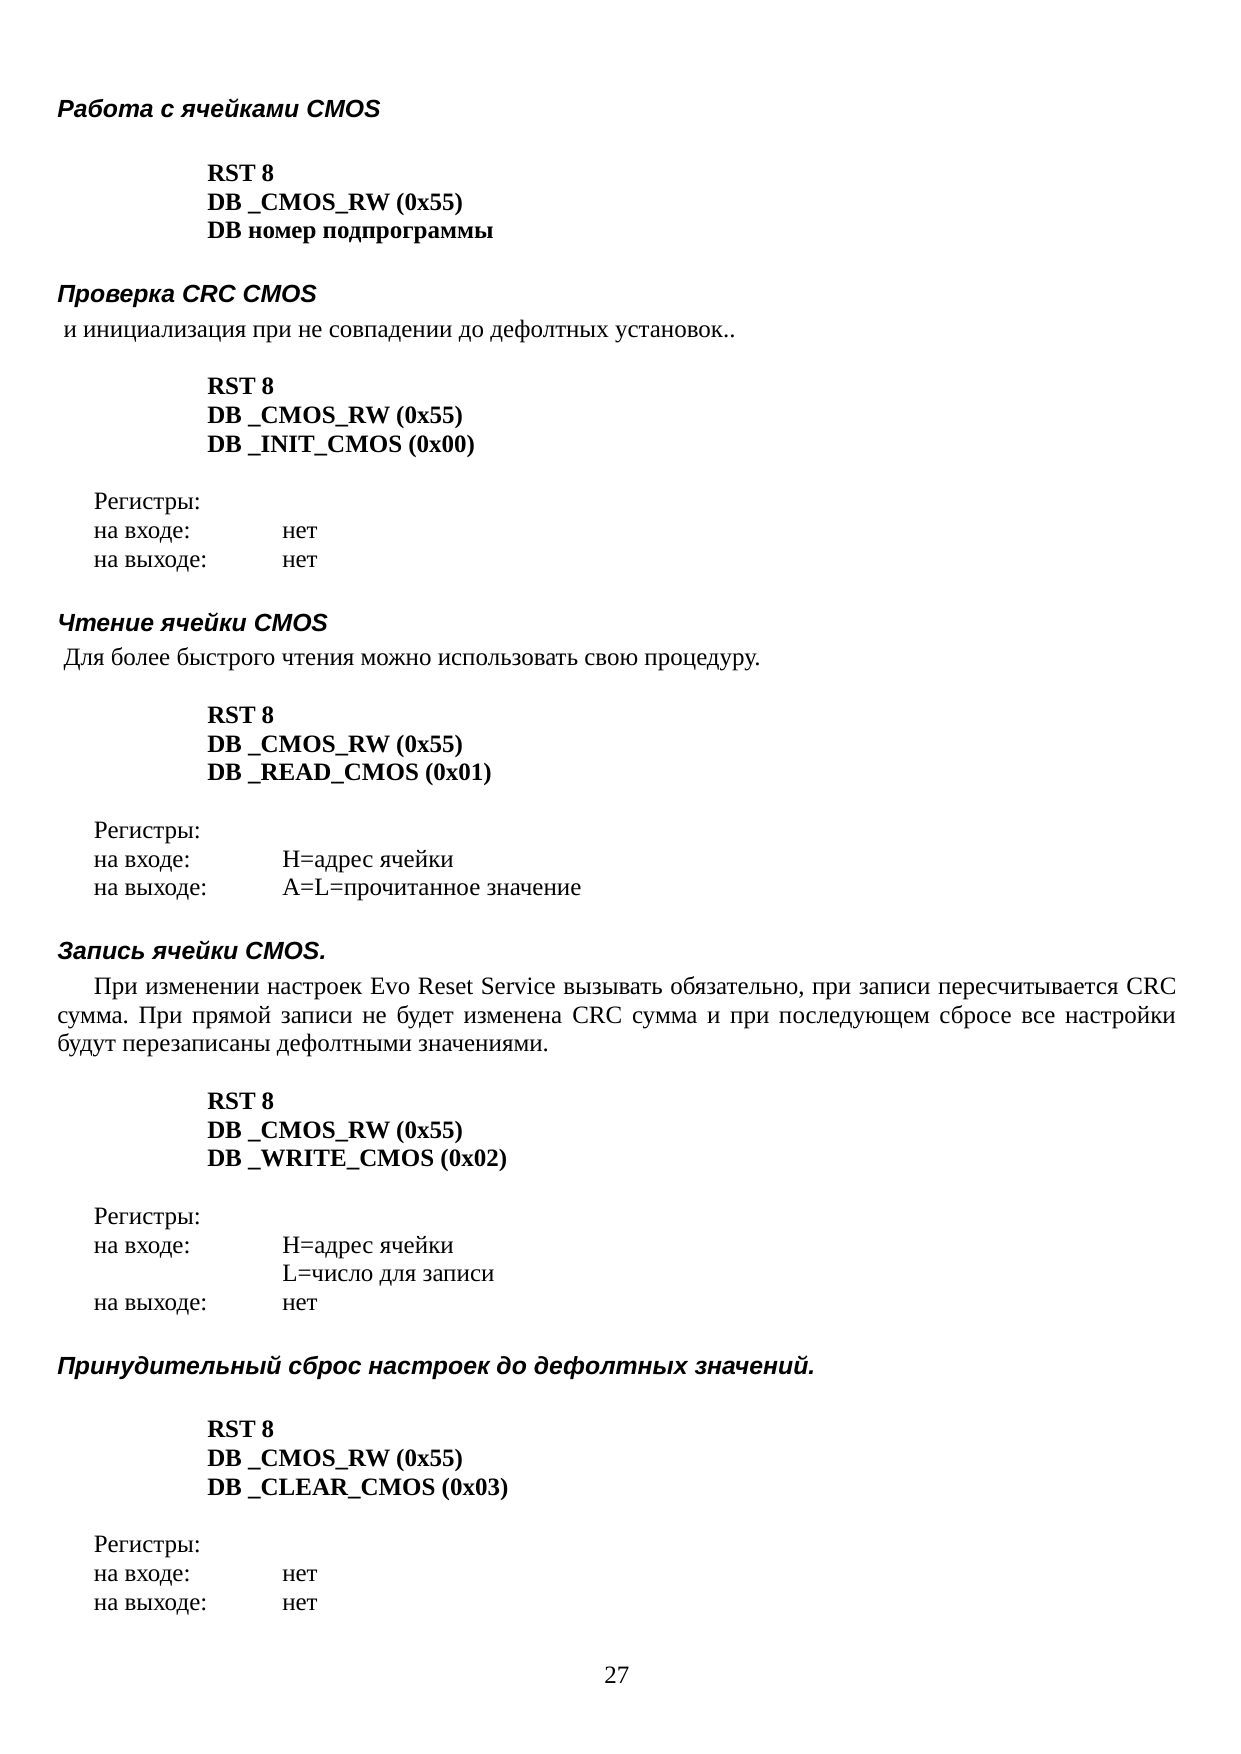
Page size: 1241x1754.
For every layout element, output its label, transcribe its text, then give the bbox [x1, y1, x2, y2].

text L=число для записи [57, 1258, 1176, 1287]
text Регистры: [57, 1529, 1176, 1558]
text DB номер подпрограммы [57, 215, 1176, 244]
text DB _INIT_CMOS (0x00) [57, 429, 1176, 458]
text Регистры: [57, 815, 1176, 844]
text Регистры: [57, 486, 1176, 515]
text на выходе: нет [57, 1287, 1176, 1316]
subtitle Запись ячейки CMOS. [57, 936, 1176, 965]
text DB _CMOS_RW (0x55) [57, 1115, 1176, 1143]
text на входе: нет [57, 515, 1176, 544]
subtitle Принудительный сброс настроек до дефолтных значений. [57, 1351, 1176, 1379]
text RST 8 [57, 371, 1176, 400]
subtitle Чтение ячейки CMOS [57, 608, 1176, 636]
text DB _CMOS_RW (0x55) [57, 1443, 1176, 1472]
text RST 8 [57, 1086, 1176, 1115]
text Регистры: [57, 1201, 1176, 1230]
text RST 8 [57, 700, 1176, 729]
text DB _CLEAR_CMOS (0x03) [57, 1472, 1176, 1501]
text RST 8 [57, 1414, 1176, 1443]
text на входе: нет [57, 1558, 1176, 1587]
text на выходе: нет [57, 544, 1176, 573]
text DB _CMOS_RW (0x55) [57, 187, 1176, 215]
text и инициализация при не совпадении до дефолтных установок.. [57, 314, 1176, 343]
text DB _CMOS_RW (0x55) [57, 729, 1176, 757]
text на входе: H=адрес ячейки [57, 844, 1176, 872]
text DB _WRITE_CMOS (0x02) [57, 1143, 1176, 1172]
text на входе: H=адрес ячейки [57, 1230, 1176, 1258]
subtitle Проверка CRC CMOS [57, 279, 1176, 308]
text DB _READ_CMOS (0x01) [57, 757, 1176, 786]
text на выходе: A=L=прочитанное значение [57, 872, 1176, 901]
text Для более быстрого чтения можно использовать свою процедуру. [57, 642, 1176, 671]
text RST 8 [57, 158, 1176, 187]
subtitle Работа с ячейками CMOS [57, 94, 1176, 123]
text на выходе: нет [57, 1587, 1176, 1616]
text При изменении настроек Evo Reset Service вызывать обязательно, при записи пересчитывается CRC сумма. При прямой записи не будет изменена CRC сумма и при последующем сбросе все настройки будут перезаписаны дефолтными значениями. [57, 971, 1176, 1057]
text DB _CMOS_RW (0x55) [57, 400, 1176, 429]
